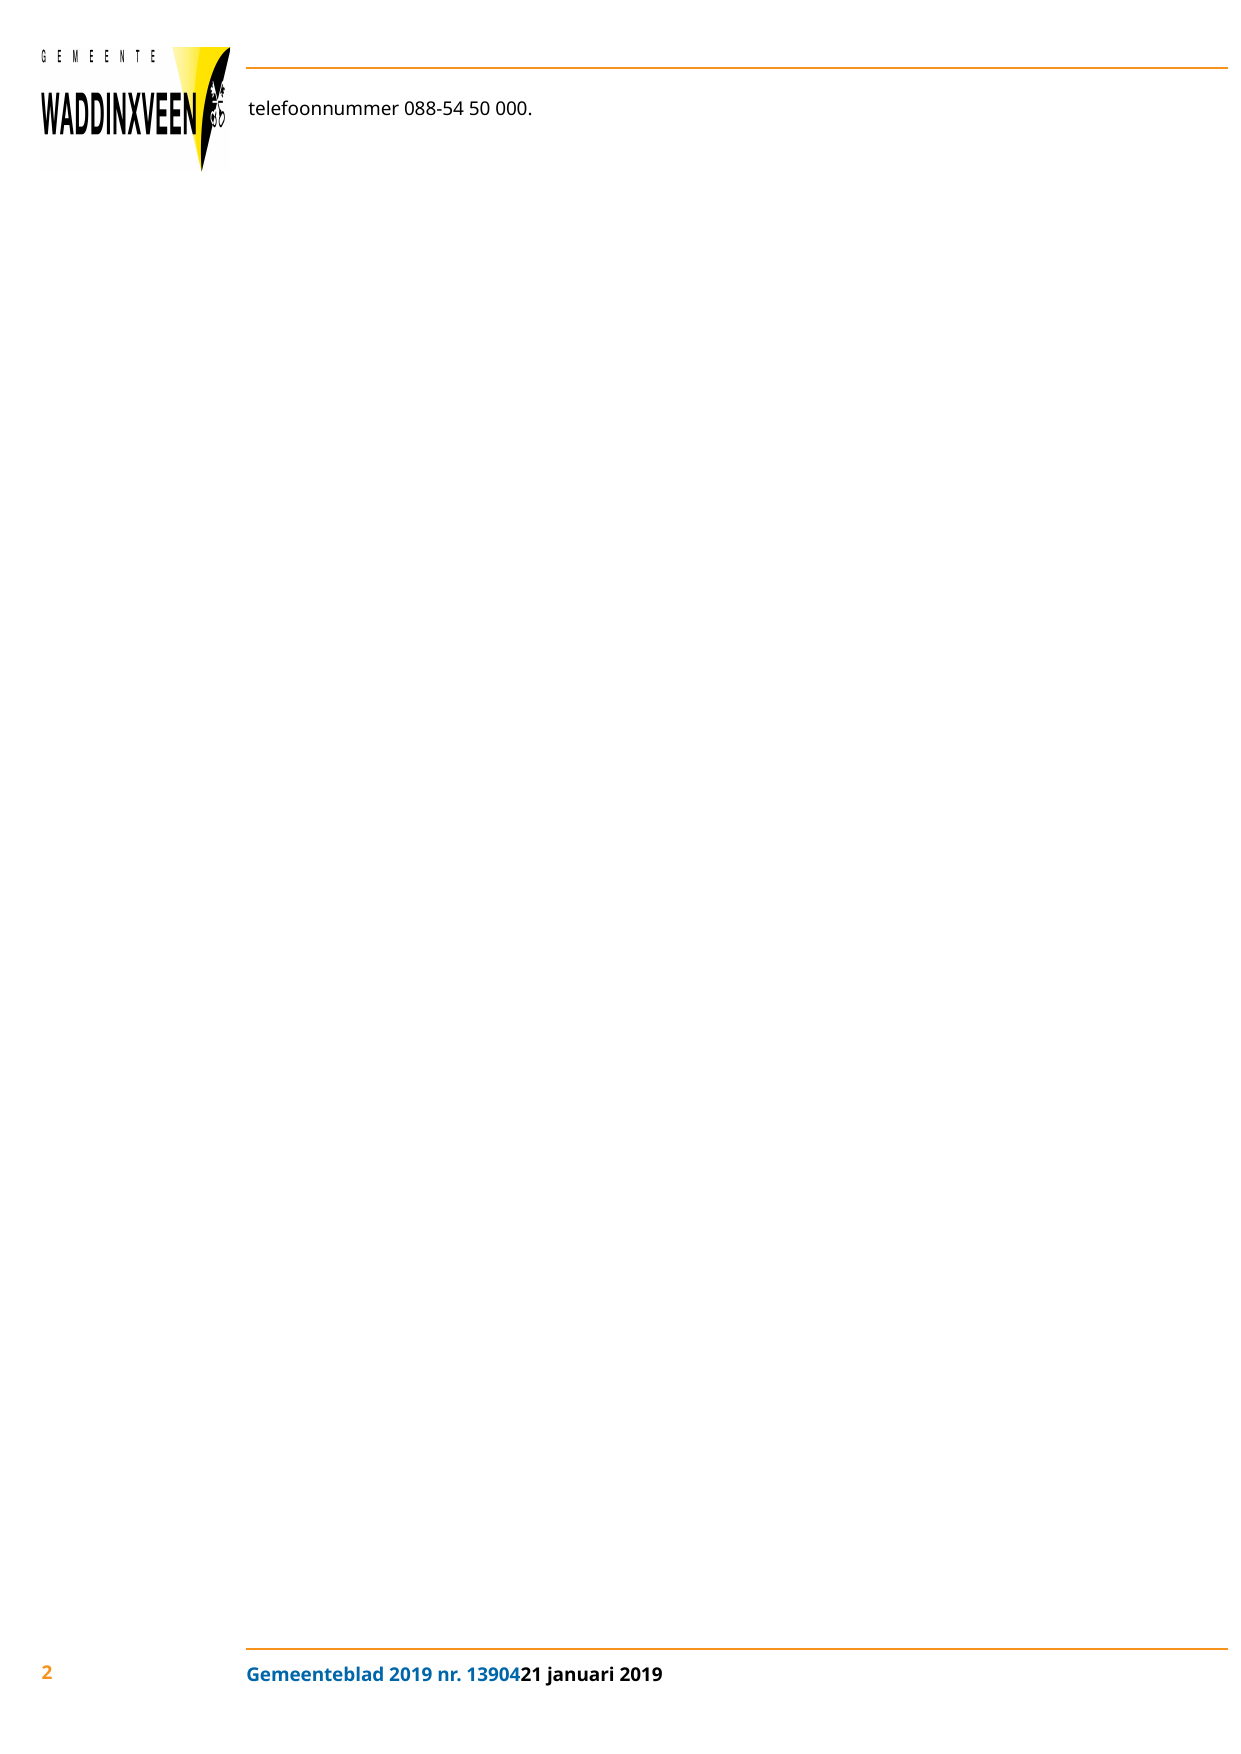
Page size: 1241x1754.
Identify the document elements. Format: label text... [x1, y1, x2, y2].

picture [41, 47, 231, 172]
text telefoonnummer 088-54 50 000. [248, 95, 1152, 121]
